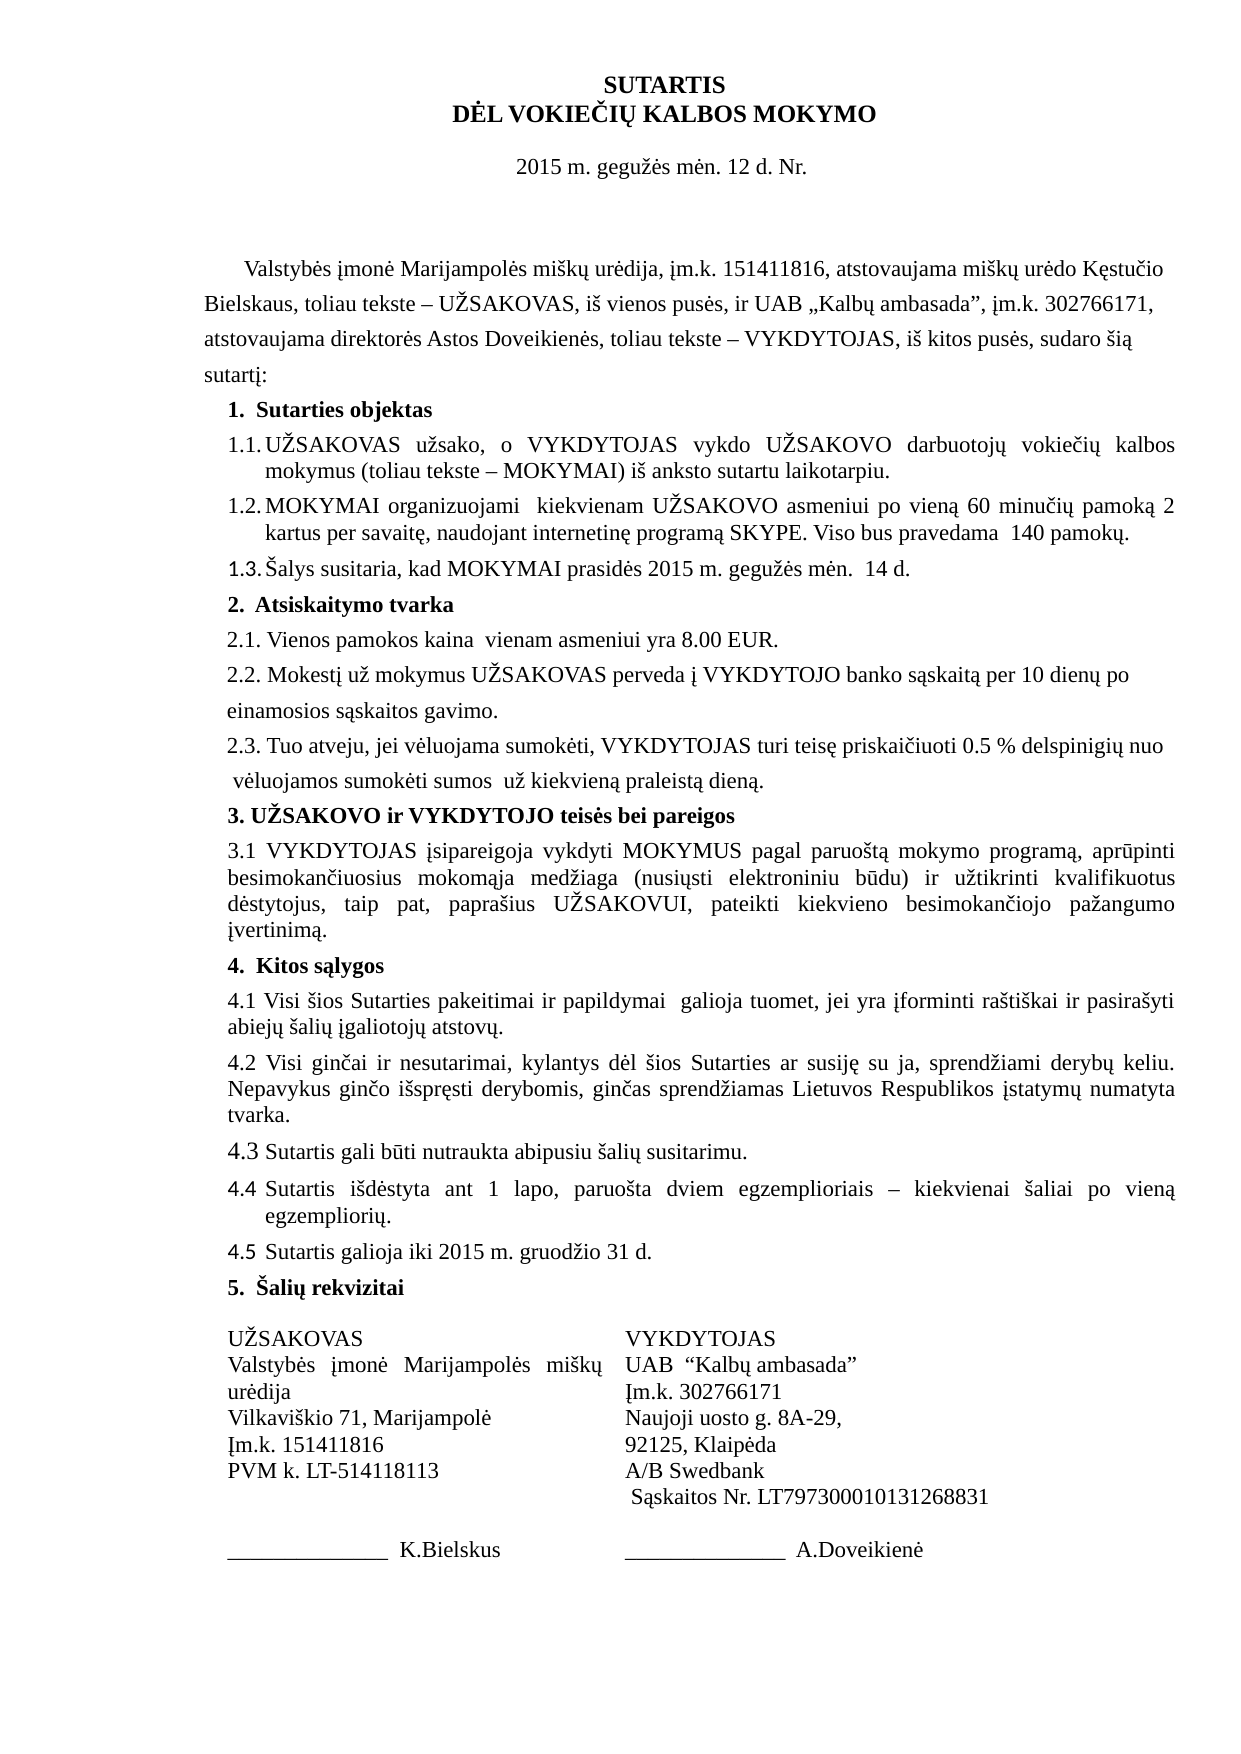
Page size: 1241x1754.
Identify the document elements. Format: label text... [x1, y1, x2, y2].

text sutartį: [152, 361, 1176, 387]
list 2.3. Tuo atveju, jei vėluojama sumokėti, VYKDYTOJAS turi teisę priskaičiuoti 0.5 % delspinigių nuo [152, 732, 1176, 758]
text Bielskaus, toliau tekste – UŽSAKOVAS, iš vienos pusės, ir UAB „Kalbų ambasada”, įm.k. 302766171, [152, 290, 1176, 317]
list 1. Sutarties objektas [190, 396, 1176, 422]
list 5. Šalių rekvizitai [190, 1274, 1176, 1301]
subtitle SUTARTIS [152, 70, 1176, 99]
table_header UŽSAKOVAS Valstybės įmonė Marijampolės miškų urėdija Vilkaviškio 71, Marijampolė Įm.k. 151411816 PVM k. LT-514118113 ______________ K.Bielskus [216, 1325, 614, 1562]
list 4. Kitos sąlygos [190, 952, 1176, 978]
table_header VYKDYTOJAS UAB “Kalbų ambasada” Įm.k. 302766171 Naujoji uosto g. 8A-29, 92125, Klaipėda A/B Swedbank Sąskaitos Nr. LT797300010131268831 ______________ A.Doveikienė [614, 1325, 1029, 1562]
list Sutartis išdėstyta ant 1 lapo, paruošta dviem egzemplioriais – kiekvienai šaliai po vieną egzempliorių. [227, 1174, 1176, 1228]
list einamosios sąskaitos gavimo. [152, 697, 1176, 723]
list Sutartis galioja iki 2015 m. gruodžio 31 d. [227, 1237, 1176, 1265]
list Šalys susitaria, kad MOKYMAI prasidės 2015 m. gegužės mėn. 14 d. [227, 554, 1176, 582]
list 4.2 Visi ginčai ir nesutarimai, kylantys dėl šios Sutarties ar susiję su ja, sprendžiami derybų keliu. Nepavykus ginčo išspręsti derybomis, ginčas sprendžiamas Lietuvos Respublikos įstatymų numatyta tvarka. [227, 1048, 1176, 1128]
list 2.2. Mokestį už mokymus UŽSAKOVAS perveda į VYKDYTOJO banko sąskaitą per 10 dienų po [152, 661, 1176, 688]
list 2.1. Vienos pamokos kaina vienam asmeniui yra 8.00 EUR. [152, 626, 1176, 653]
list vėluojamos sumokėti sumos už kiekvieną praleistą dieną. [152, 767, 1176, 793]
text atstovaujama direktorės Astos Doveikienės, toliau tekste – VYKDYTOJAS, iš kitos pusės, sudaro šią [152, 325, 1176, 352]
text DĖL VOKIEČIŲ KALBOS MOKYMO [152, 99, 1176, 128]
list UŽSAKOVAS užsako, o VYKDYTOJAS vykdo UŽSAKOVO darbuotojų vokiečių kalbos mokymus (toliau tekste – MOKYMAI) iš anksto sutartu laikotarpiu. [227, 431, 1176, 484]
list 4.3 Sutartis gali būti nutraukta abipusiu šalių susitarimu. [227, 1136, 1176, 1165]
text 2015 m. gegužės mėn. 12 d. Nr. [152, 153, 1176, 179]
text Valstybės įmonė Marijampolės miškų urėdija, įm.k. 151411816, atstovaujama miškų urėdo Kęstučio [152, 255, 1176, 281]
list 4.1 Visi šios Sutarties pakeitimai ir papildymai galioja tuomet, jei yra įforminti raštiškai ir pasirašyti abiejų šalių įgaliotojų atstovų. [227, 987, 1176, 1040]
list 3. UŽSAKOVO ir VYKDYTOJO teisės bei pareigos [190, 802, 1176, 829]
list 3.1 VYKDYTOJAS įsipareigoja vykdyti MOKYMUS pagal paruoštą mokymo programą, aprūpinti besimokančiuosius mokomąja medžiaga (nusiųsti elektroniniu būdu) ir užtikrinti kvalifikuotus dėstytojus, taip pat, paprašius UŽSAKOVUI, pateikti kiekvieno besimokančiojo pažangumo įvertinimą. [227, 837, 1176, 943]
list 2. Atsiskaitymo tvarka [190, 591, 1176, 617]
list MOKYMAI organizuojami kiekvienam UŽSAKOVO asmeniui po vieną 60 minučių pamoką 2 kartus per savaitę, naudojant internetinę programą SKYPE. Viso bus pravedama 140 pamokų. [227, 493, 1176, 545]
